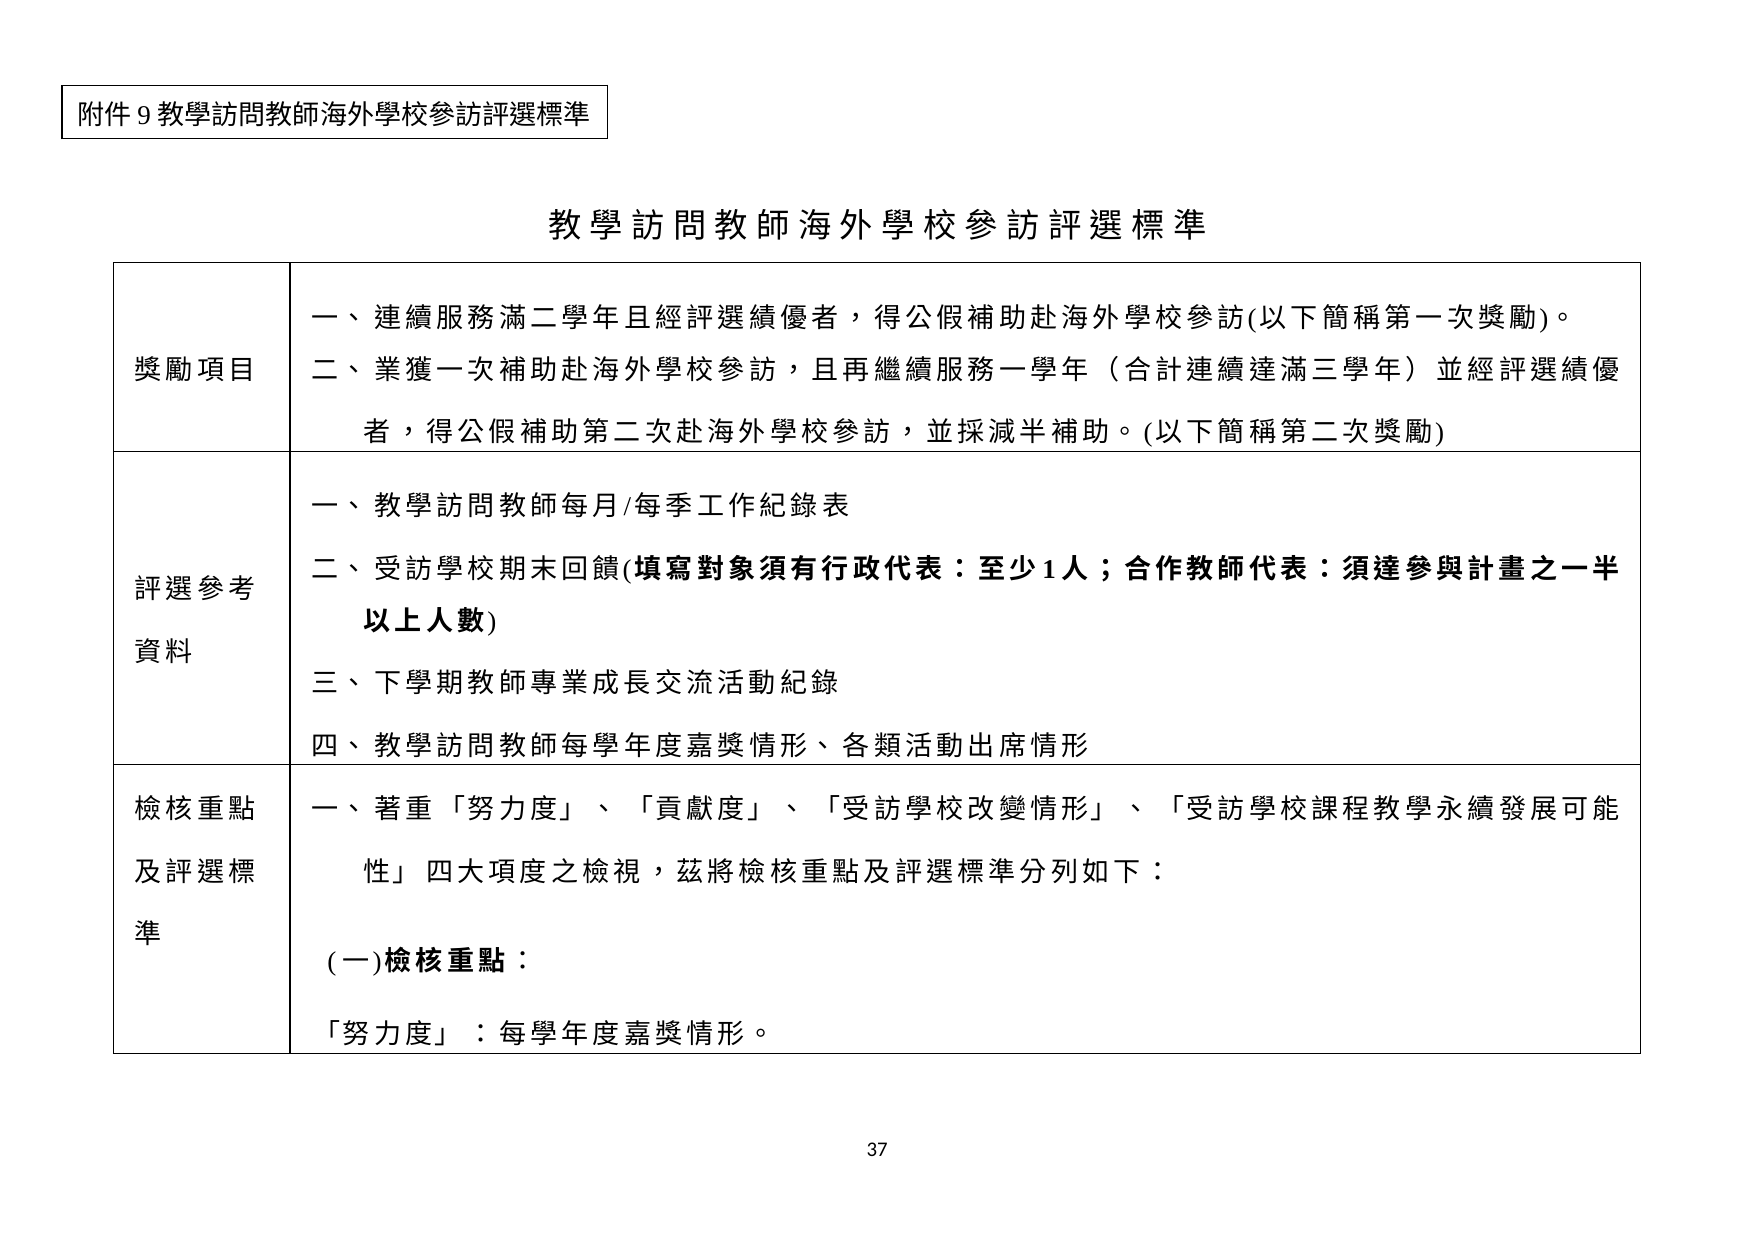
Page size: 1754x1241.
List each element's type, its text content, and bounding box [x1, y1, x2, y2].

table_header 一、連續服務滿二學年且經評選績優者，得公假補助赴海外學校參訪(以下簡稱第一次獎勵)。 二、業獲一次補助赴海外學校參訪，且再繼續服務一學年（合計連續達滿三學年）並經評選績優者，得公假補助第二次赴海外學校參訪，並採減半補助。(以下簡稱第二次獎勵) [291, 263, 1640, 451]
table_cell 檢核重點及評選標準 [114, 765, 289, 1053]
text 附件9 教學訪問教師海外學校參訪評選標準 [77, 93, 592, 131]
table_cell 一、著重「努力度」、「貢獻度」、「受訪學校改變情形」、「受訪學校課程教學永續發展可能性」四大項度之檢視，茲將檢核重點及評選標準分列如下： (一)檢核重點： 「努力度」：每學年度嘉獎情形。 [291, 765, 1640, 1053]
table_cell 評選參考資料 [114, 452, 289, 764]
text 教學訪問教師海外學校參訪評選標準 [80, 181, 1674, 243]
table_cell 一、教學訪問教師每月/每季工作紀錄表 二、受訪學校期末回饋(填寫對象須有行政代表：至少1人；合作教師代表：須達參與計畫之一半以上人數) 三、下學期教師專業成長交流活動紀錄 四、教學訪問教師每學年度嘉獎情形、各類活動出席情形 [291, 452, 1640, 764]
table_header 獎勵項目 [114, 263, 289, 451]
